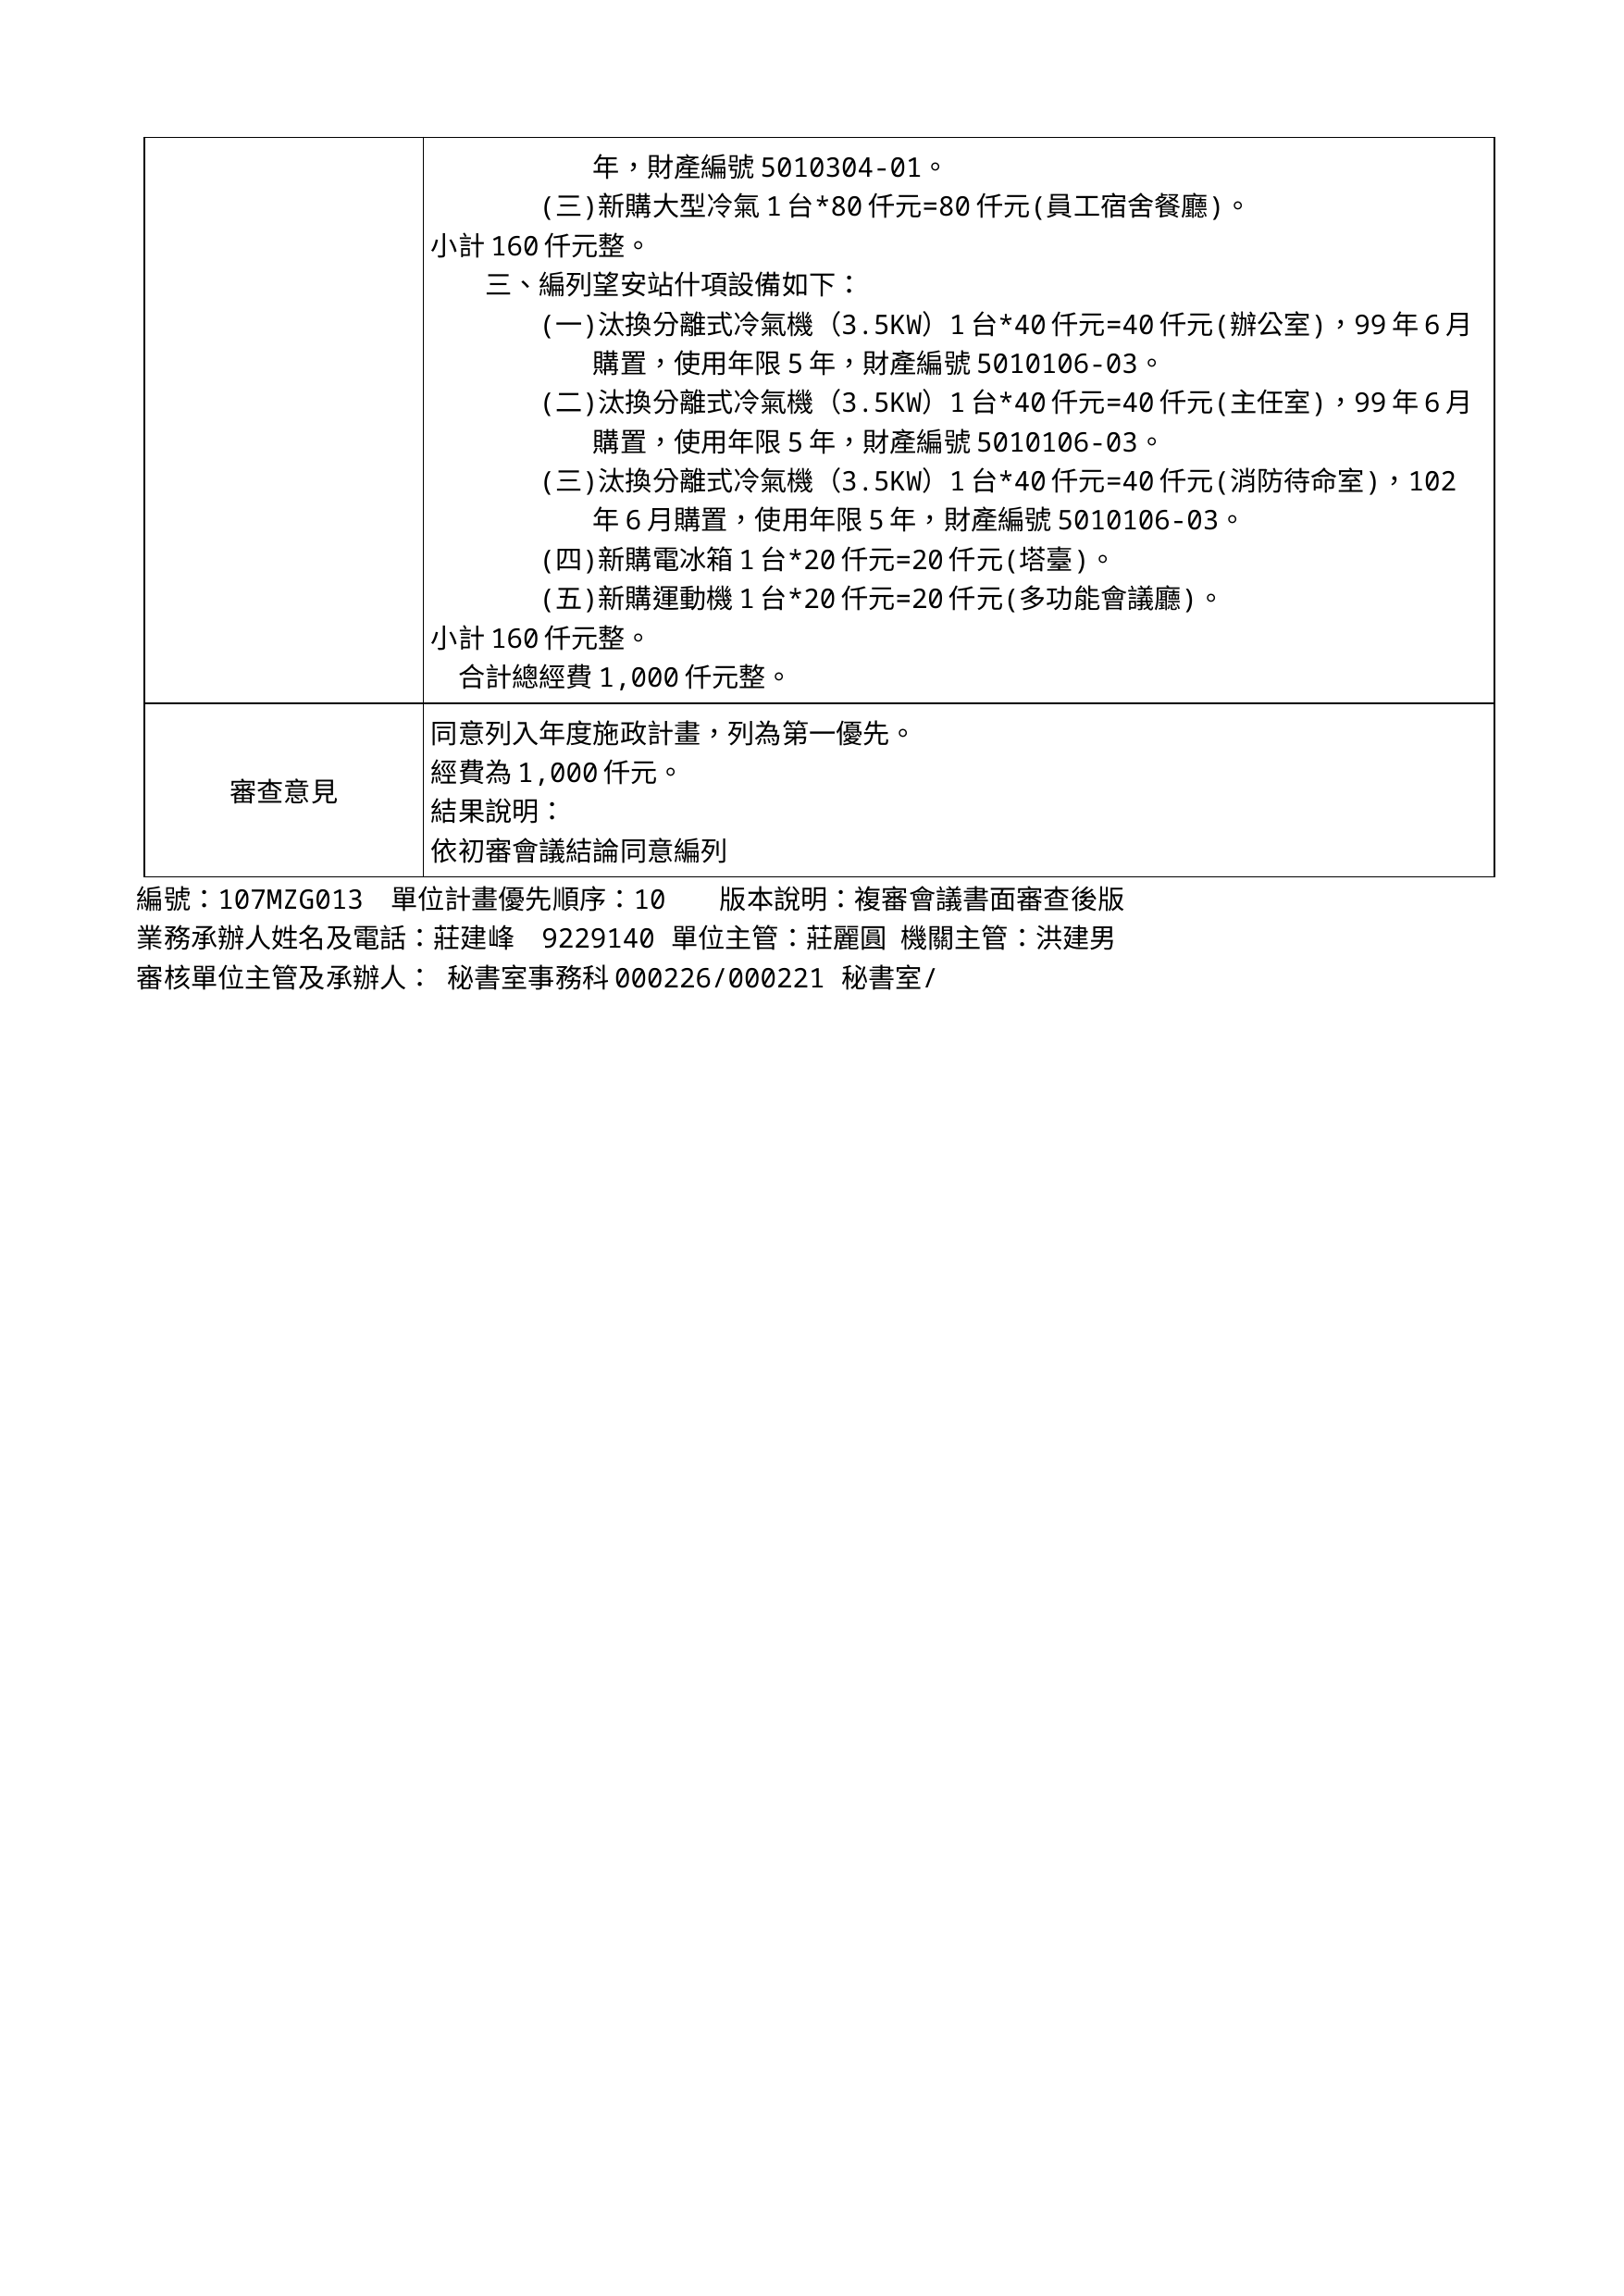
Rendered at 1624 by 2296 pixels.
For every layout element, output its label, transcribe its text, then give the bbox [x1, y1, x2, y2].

text 業務承辦人姓名及電話：莊建峰 9229140 單位主管：莊麗圓 機關主管：洪建男 [137, 917, 1486, 956]
table_cell 同意列入年度施政計畫，列為第一優先。 經費為1,000仟元。 結果說明： 依初審會議結論同意編列 [424, 704, 1494, 876]
text 審核單位主管及承辦人： 秘書室事務科000226/000221 秘書室/ [137, 956, 1486, 996]
text 編號：107MZG013 單位計畫優先順序：10 版本說明：複審會議書面審查後版 [137, 877, 1486, 917]
table_cell [145, 138, 423, 702]
table_cell 審查意見 [145, 704, 423, 876]
table_cell 年，財產編號5010304-01。 (三)新購大型冷氣1台*80仟元=80仟元(員工宿舍餐廳)。 小計160仟元整。 三、編列望安站什項設備如下： (一)汰換分離式冷氣機（3.5KW）1台*40仟元=40仟元(辦公室)，99年6月購置，使用年限5年，財產編號5010106-03。 (二)汰換分離式冷氣機（3.5KW）1台*40仟元=40仟元(主任室)，99年6月購置，使用年限5年，財產編號5010106-03。 (三)汰換分離式冷氣機（3.5KW）1台*40仟元=40仟元(消防待命室)，102年6月購置，使用年限5年，財產編號5010106-03。 (四)新購電冰箱1台*20仟元=20仟元(塔臺)。 (五)新購運動機1台*20仟元=20仟元(多功能會議廳)。 小計160仟元整。 合計總經費1,000仟元整。 [424, 138, 1494, 702]
